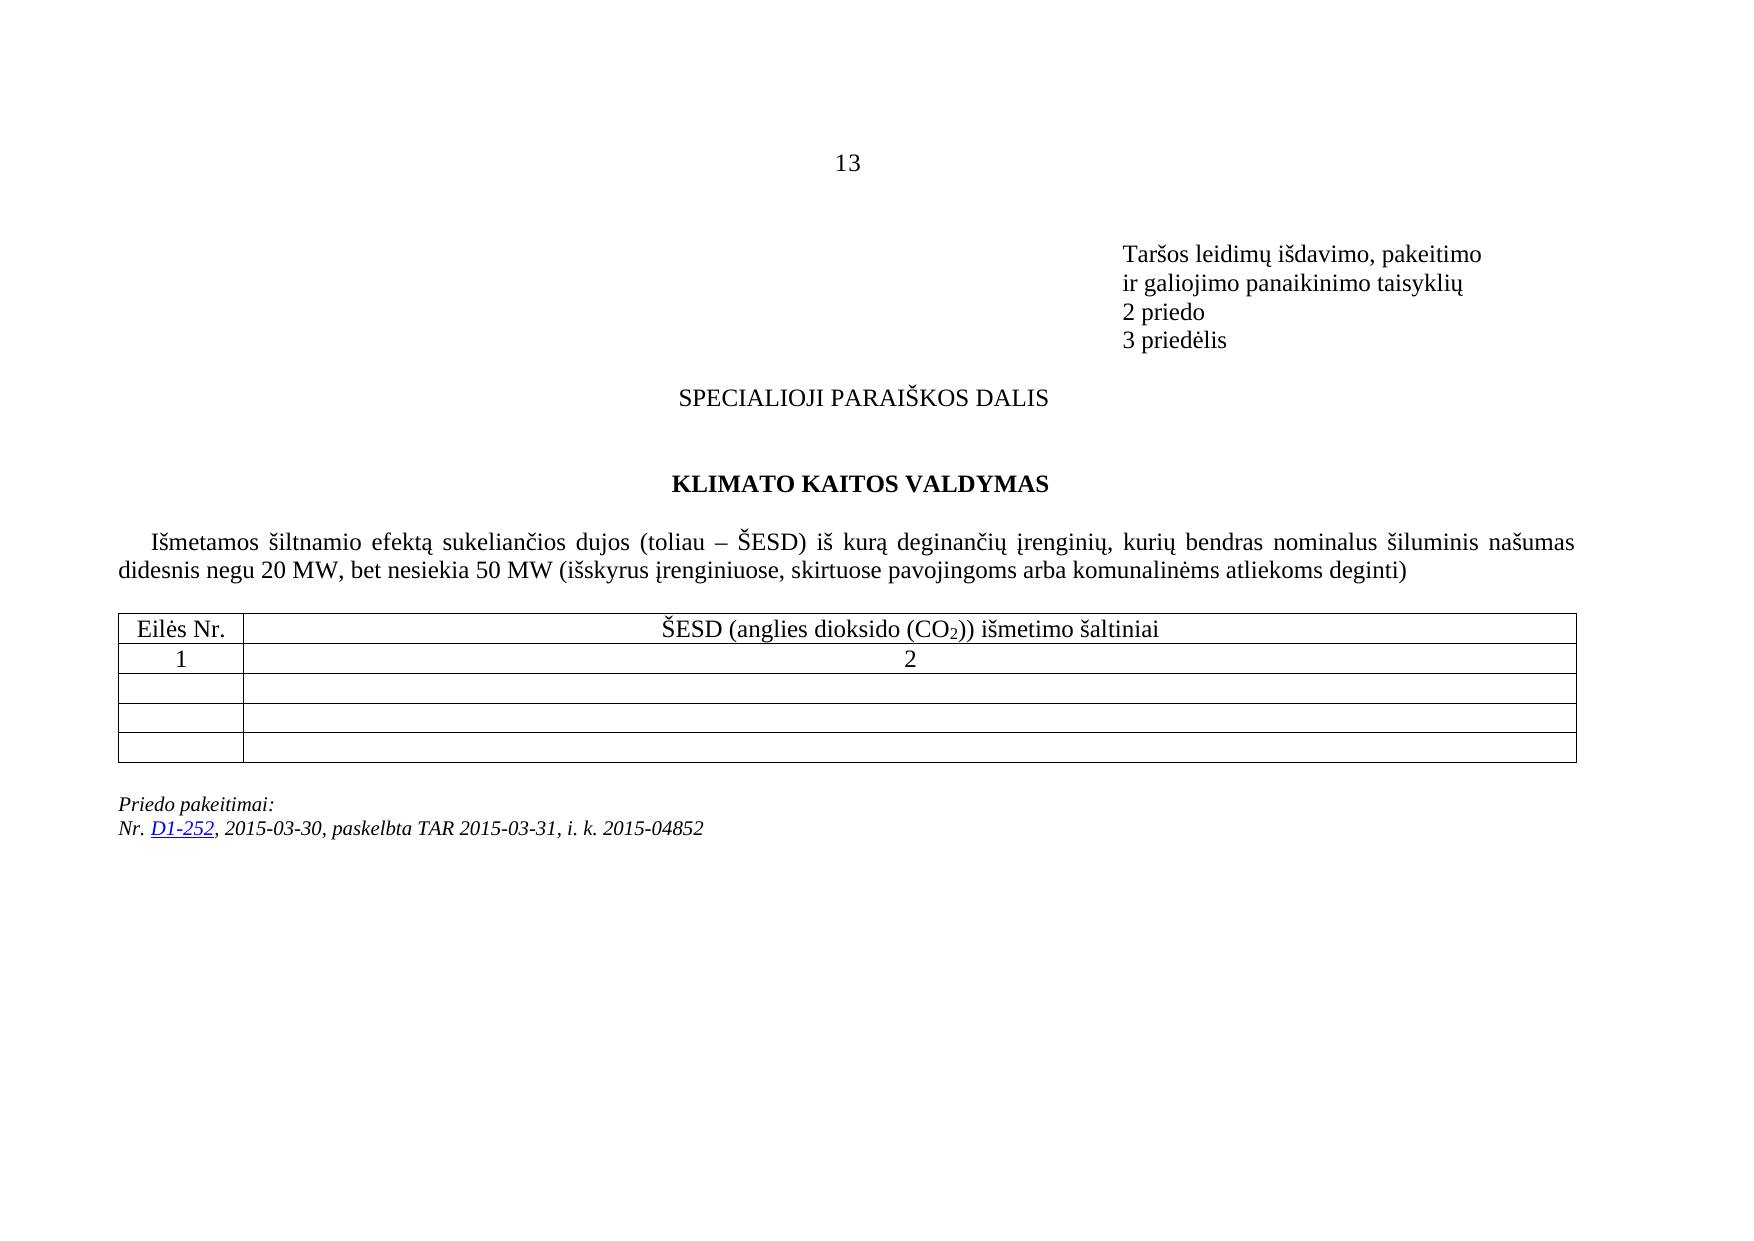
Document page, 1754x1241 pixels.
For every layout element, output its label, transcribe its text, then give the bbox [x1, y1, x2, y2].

table_cell 1 [119, 644, 243, 673]
text SPECIALIOJI PARAIŠKOS DALIS [118, 383, 1577, 412]
table_cell [244, 674, 1576, 702]
table_cell [119, 733, 243, 762]
text 2 priedo [118, 297, 1577, 326]
text Priedo pakeitimai: [118, 792, 1577, 816]
table_cell [244, 733, 1576, 762]
text ir galiojimo panaikinimo taisyklių [118, 268, 1577, 297]
table_cell 2 [244, 644, 1576, 673]
text KLIMATO KAITOS VALDYMAS [118, 469, 1577, 498]
text Nr. D1-252, 2015-03-30, paskelbta TAR 2015-03-31, i. k. 2015-04852 [118, 816, 1577, 840]
table_cell [119, 704, 243, 732]
table_cell [244, 704, 1576, 732]
text Išmetamos šiltnamio efektą sukeliančios dujos (toliau – ŠESD) iš kurą deginančių įrenginių, kurių bendras nominalus šiluminis našumas didesnis negu 20 MW, bet nesiekia 50 MW (išskyrus įrenginiuose, skirtuose pavojingoms arba komunalinėms atliekoms deginti) [118, 527, 1577, 584]
text 3 priedėlis [118, 326, 1577, 354]
table_cell [119, 674, 243, 702]
table_header Eilės Nr. [119, 614, 243, 643]
table_header ŠESD (anglies dioksido (CO2)) išmetimo šaltiniai [244, 614, 1576, 643]
text Taršos leidimų išdavimo, pakeitimo [118, 239, 1577, 268]
